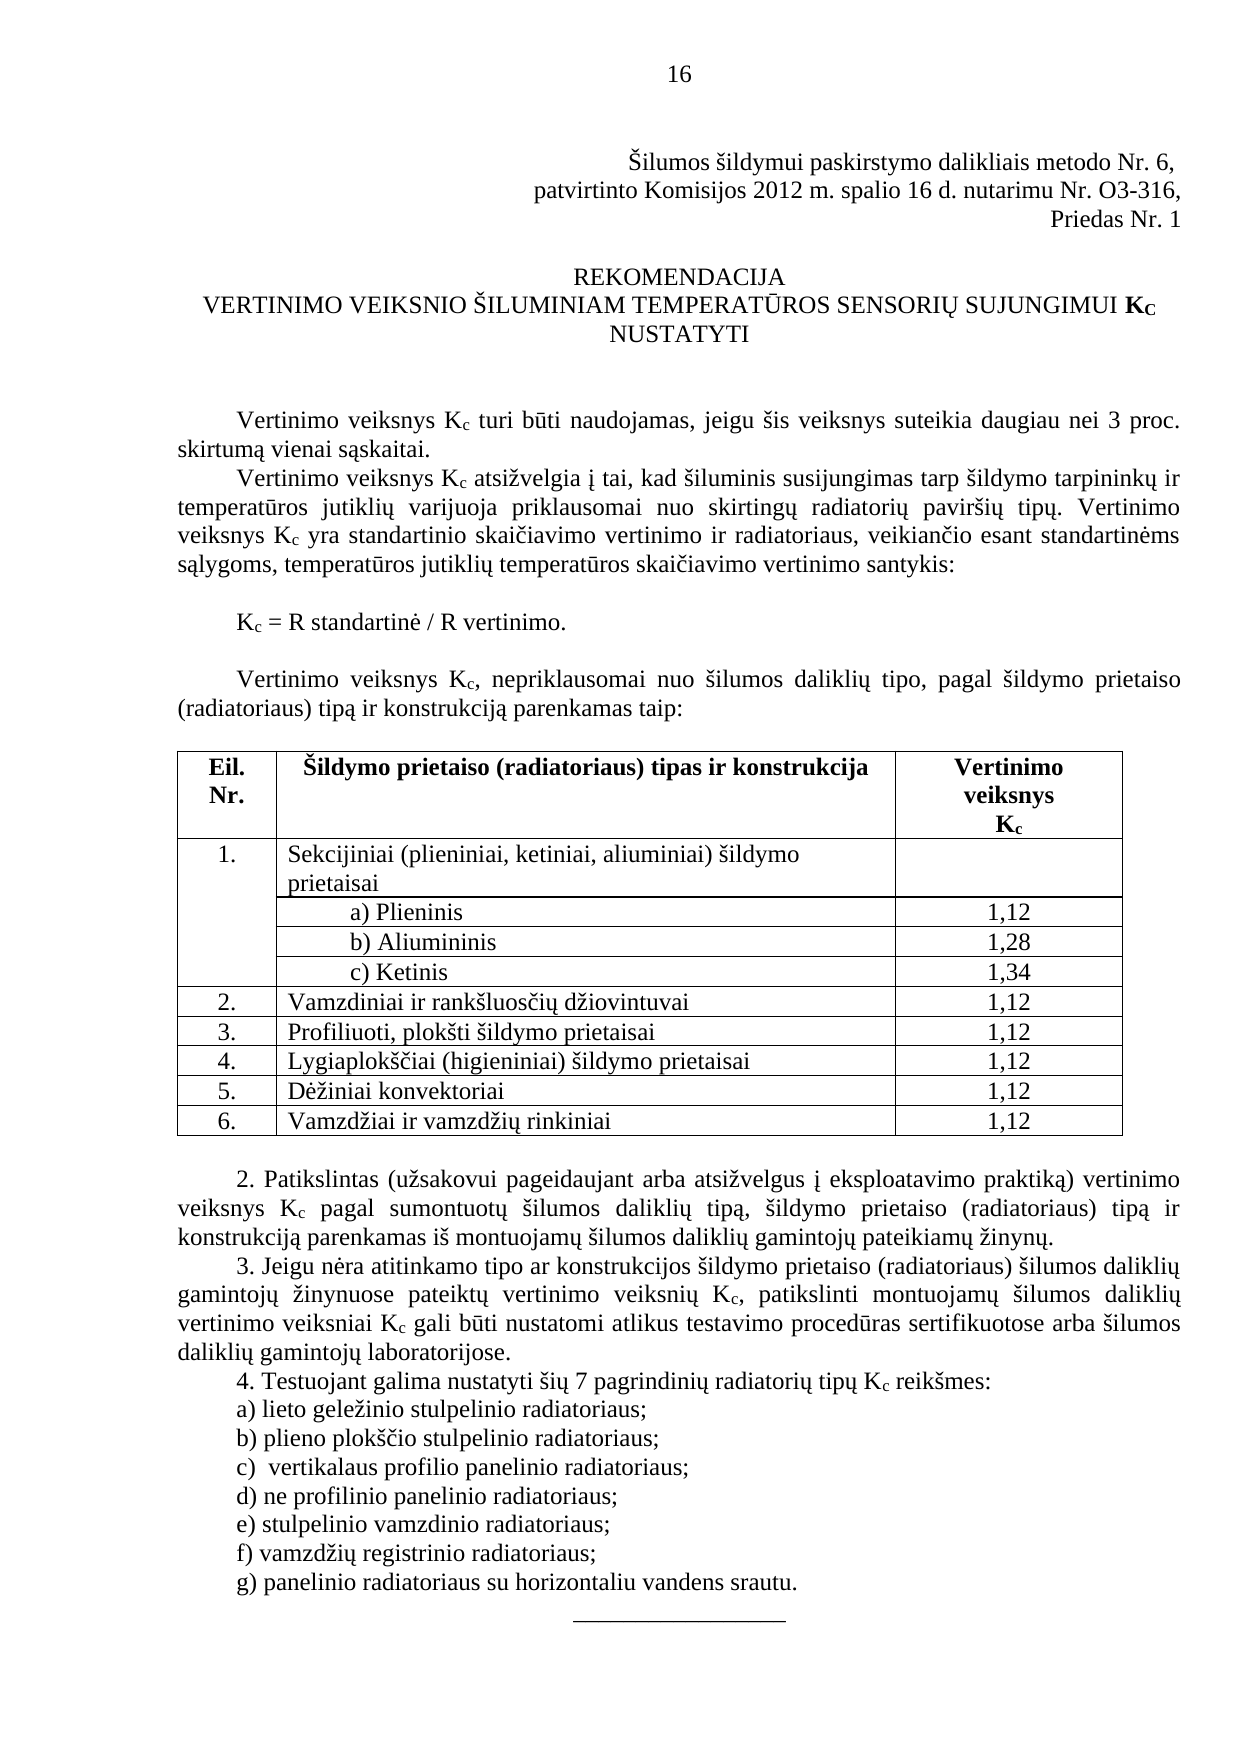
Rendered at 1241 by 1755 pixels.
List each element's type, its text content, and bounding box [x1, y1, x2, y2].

text g) panelinio radiatoriaus su horizontaliu vandens srautu. [177, 1567, 1181, 1596]
text 4. Testuojant galima nustatyti šių 7 pagrindinių radiatorių tipų Kc reikšmes: [177, 1366, 1181, 1394]
table_cell Profiliuoti, plokšti šildymo prietaisai [277, 1017, 895, 1045]
table_header Vertinimo veiksnys Kc [896, 752, 1122, 838]
text a) lieto geležinio stulpelinio radiatoriaus; [177, 1394, 1181, 1423]
text Vertinimo veiksnys Kc turi būti naudojamas, jeigu šis veiksnys suteikia daugiau nei 3 proc. skirtumą vienai sąskaitai. [177, 406, 1181, 463]
text Vertinimo veiksnys Kc, nepriklausomai nuo šilumos daliklių tipo, pagal šildymo prietaiso (radiatoriaus) tipą ir konstrukciją parenkamas taip: [177, 664, 1181, 722]
table_cell 5. [178, 1076, 276, 1105]
table_cell [896, 839, 1122, 896]
table_cell c) Ketinis [277, 957, 895, 986]
table_cell b) Aliumininis [277, 927, 895, 956]
table_cell Sekcijiniai (plieniniai, ketiniai, aliuminiai) šildymo prietaisai [277, 839, 895, 896]
text patvirtinto Komisijos 2012 m. spalio 16 d. nutarimu Nr. O3-316, [177, 176, 1181, 204]
text _________________ [177, 1596, 1181, 1624]
table_cell 1,12 [896, 1076, 1122, 1105]
text Šilumos šildymui paskirstymo dalikliais metodo Nr. 6, [177, 147, 1181, 176]
table_cell 2. [178, 987, 276, 1016]
table_cell 6. [178, 1106, 276, 1135]
text REKOMENDACIJA [177, 262, 1181, 291]
table_cell 1. [178, 839, 276, 986]
table_cell Vamzdžiai ir vamzdžių rinkiniai [277, 1106, 895, 1135]
text f) vamzdžių registrinio radiatoriaus; [177, 1538, 1181, 1567]
table_cell 1,34 [896, 957, 1122, 986]
text e) stulpelinio vamzdinio radiatoriaus; [177, 1509, 1181, 1538]
table_cell 1,28 [896, 927, 1122, 956]
text VERTINIMO VEIKSNIO ŠILUMINIAM TEMPERATŪROS SENSORIŲ SUJUNGIMUI KC NUSTATYTI [177, 291, 1181, 348]
table_header Šildymo prietaiso (radiatoriaus) tipas ir konstrukcija [277, 752, 895, 838]
table_cell 4. [178, 1046, 276, 1075]
table_cell 1,12 [896, 1017, 1122, 1045]
table_cell Vamzdiniai ir rankšluosčių džiovintuvai [277, 987, 895, 1016]
text b) plieno plokščio stulpelinio radiatoriaus; [177, 1423, 1181, 1452]
text 3. Jeigu nėra atitinkamo tipo ar konstrukcijos šildymo prietaiso (radiatoriaus) šilumos daliklių gamintojų žinynuose pateiktų vertinimo veiksnių Kc, patikslinti montuojamų šilumos daliklių vertinimo veiksniai Kc gali būti nustatomi atlikus testavimo procedūras sertifikuotose arba šilumos daliklių gamintojų laboratorijose. [177, 1251, 1181, 1366]
text 2. Patikslintas (užsakovui pageidaujant arba atsižvelgus į eksploatavimo praktiką) vertinimo veiksnys Kc pagal sumontuotų šilumos daliklių tipą, šildymo prietaiso (radiatoriaus) tipą ir konstrukciją parenkamas iš montuojamų šilumos daliklių gamintojų pateikiamų žinynų. [177, 1164, 1181, 1251]
table_cell Lygiaplokščiai (higieniniai) šildymo prietaisai [277, 1046, 895, 1075]
text c) vertikalaus profilio panelinio radiatoriaus; [177, 1452, 1181, 1481]
table_cell 1,12 [896, 898, 1122, 926]
table_cell 3. [178, 1017, 276, 1045]
text Kc = R standartinė / R vertinimo. [177, 607, 1181, 636]
text Vertinimo veiksnys Kc atsižvelgia į tai, kad šiluminis susijungimas tarp šildymo tarpininkų ir temperatūros jutiklių varijuoja priklausomai nuo skirtingų radiatorių paviršių tipų. Vertinimo veiksnys Kc yra standartinio skaičiavimo vertinimo ir radiatoriaus, veikiančio esant standartinėms sąlygoms, temperatūros jutiklių temperatūros skaičiavimo vertinimo santykis: [177, 463, 1181, 578]
table_cell 1,12 [896, 1106, 1122, 1135]
table_header Eil. Nr. [178, 752, 276, 838]
table_cell 1,12 [896, 987, 1122, 1016]
table_cell Dėžiniai konvektoriai [277, 1076, 895, 1105]
table_cell 1,12 [896, 1046, 1122, 1075]
table_cell a) Plieninis [277, 898, 895, 926]
text d) ne profilinio panelinio radiatoriaus; [177, 1481, 1181, 1509]
text Priedas Nr. 1 [177, 204, 1181, 233]
